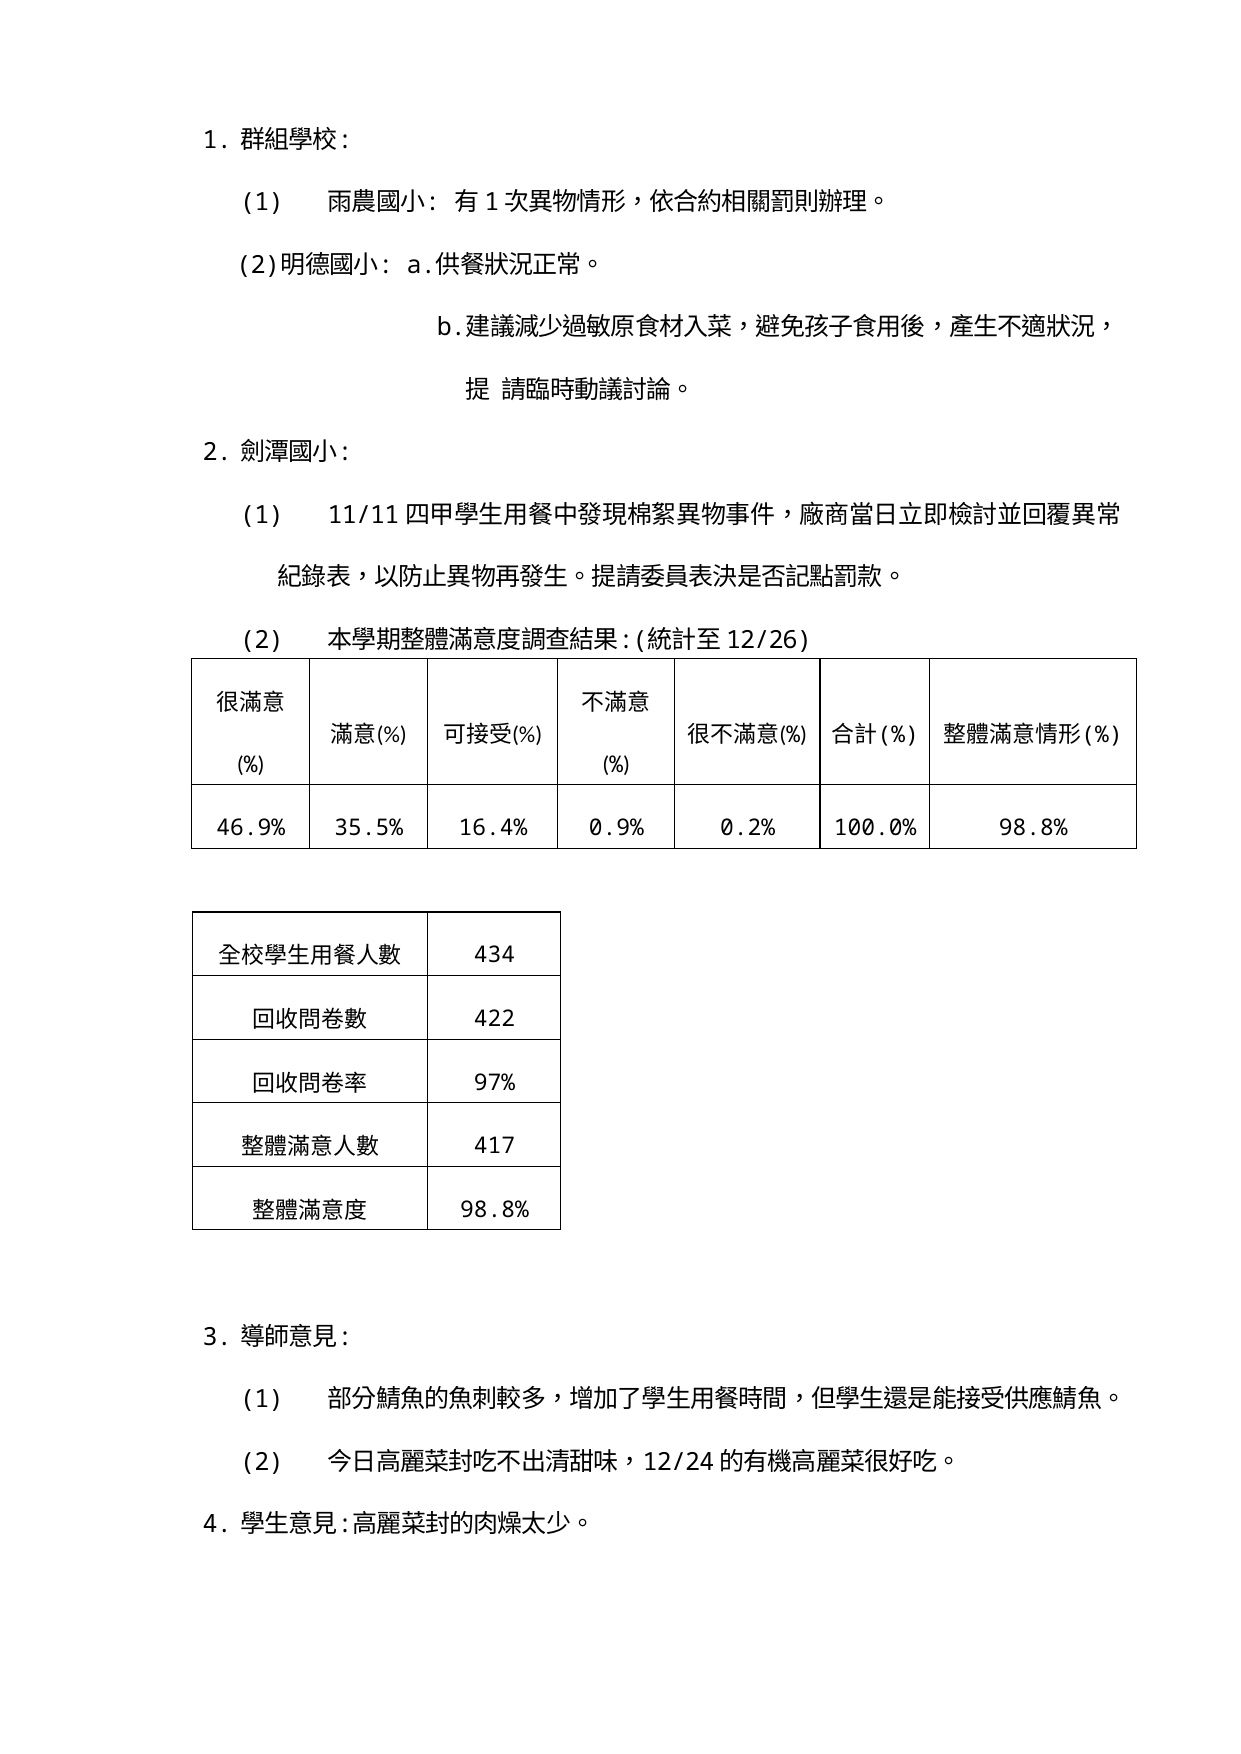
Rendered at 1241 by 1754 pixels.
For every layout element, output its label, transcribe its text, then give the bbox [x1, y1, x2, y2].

table_cell 0.2% [675, 785, 819, 848]
table_cell 0.9% [558, 785, 674, 848]
table_cell 回收問卷率 [193, 1040, 427, 1102]
table_header 可接受(%) [428, 659, 557, 784]
list 11/11四甲學生用餐中發現棉絮異物事件，廠商當日立即檢討並回覆異常紀錄表，以防止異物再發生。提請委員表決是否記點罰款。 [240, 471, 1122, 596]
table_cell 98.8% [428, 1167, 560, 1229]
table_cell 16.4% [428, 785, 557, 848]
table_cell 422 [428, 976, 560, 1038]
table_cell 46.9% [192, 785, 309, 848]
table_header 整體滿意情形(%) [930, 659, 1136, 784]
table_cell 35.5% [310, 785, 427, 848]
list 學生意見:高麗菜封的肉燥太少。 [202, 1480, 1122, 1543]
table_header 合計(%) [821, 659, 929, 784]
table_cell 回收問卷數 [193, 976, 427, 1038]
list 部分鯖魚的魚刺較多，增加了學生用餐時間，但學生還是能接受供應鯖魚。 [240, 1355, 1122, 1418]
table_cell 417 [428, 1103, 560, 1166]
table_header 全校學生用餐人數 [193, 913, 427, 975]
list 群組學校: [202, 96, 1122, 158]
table_cell 100.0% [821, 785, 929, 848]
table_header 不滿意(%) [558, 659, 674, 784]
table_header 很滿意(%) [192, 659, 309, 784]
table_cell 整體滿意度 [193, 1167, 427, 1229]
list 劍潭國小: [202, 408, 1122, 471]
list 今日高麗菜封吃不出清甜味，12/24的有機高麗菜很好吃。 [240, 1418, 1122, 1480]
table_header 很不滿意(%) [675, 659, 819, 784]
table_cell 97% [428, 1040, 560, 1102]
list 導師意見: [202, 1293, 1122, 1355]
list 明德國小: a.供餐狀況正常。 b.建議減少過敏原食材入菜，避免孩子食用後，產生不適狀況， [236, 221, 1122, 346]
text 提 請臨時動議討論。 [281, 346, 1122, 408]
table_header 434 [428, 913, 560, 975]
list 雨農國小: 有1次異物情形，依合約相關罰則辦理。 [240, 158, 1122, 221]
list 本學期整體滿意度調查結果:(統計至12/26) [240, 596, 1122, 658]
table_cell 整體滿意人數 [193, 1103, 427, 1166]
table_cell 98.8% [930, 785, 1136, 848]
table_header 滿意(%) [310, 659, 427, 784]
